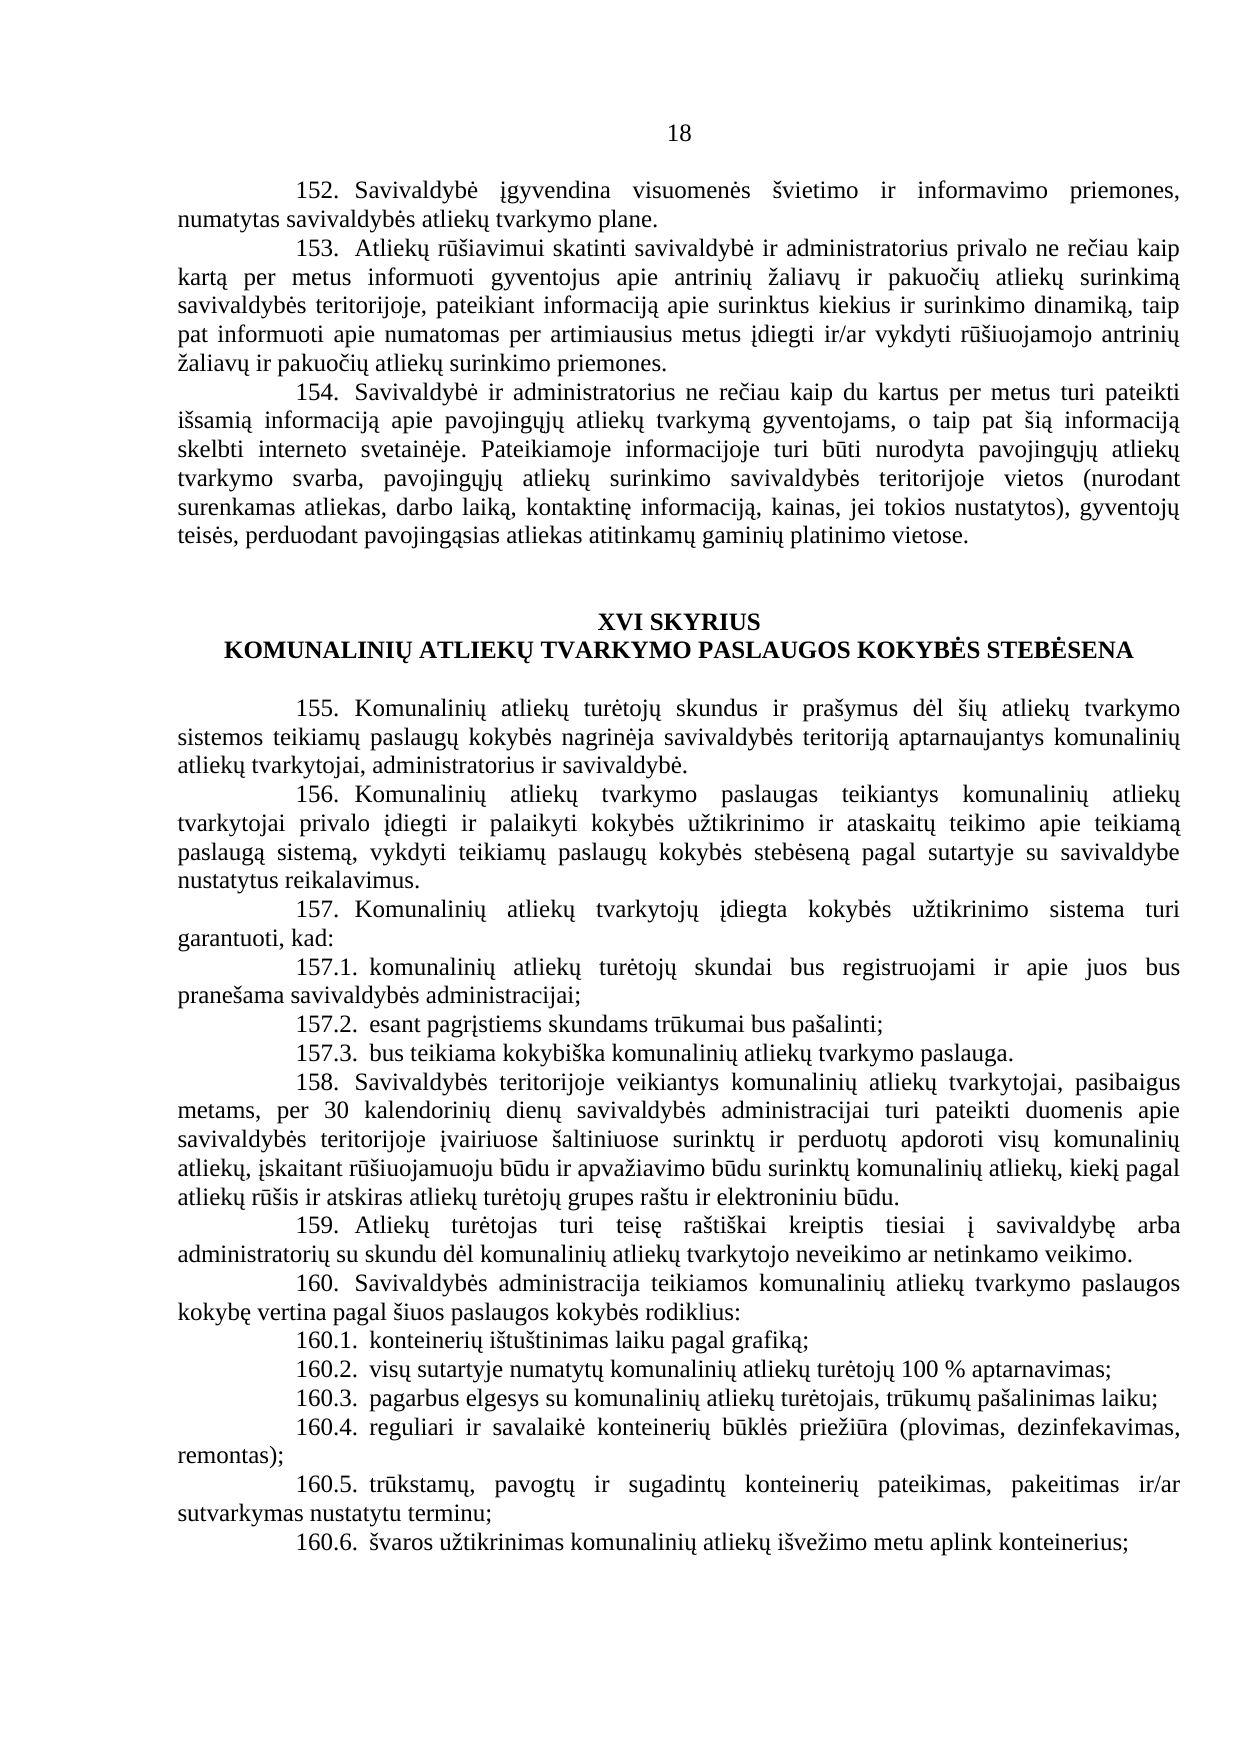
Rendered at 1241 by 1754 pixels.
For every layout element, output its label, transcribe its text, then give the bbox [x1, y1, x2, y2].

text 156. Komunalinių atliekų tvarkymo paslaugas teikiantys komunalinių atliekų tvarkytojai privalo įdiegti ir palaikyti kokybės užtikrinimo ir ataskaitų teikimo apie teikiamą paslaugą sistemą, vykdyti teikiamų paslaugų kokybės stebėseną pagal sutartyje su savivaldybe nustatytus reikalavimus. [177, 779, 1181, 894]
text 153. Atliekų rūšiavimui skatinti savivaldybė ir administratorius privalo ne rečiau kaip kartą per metus informuoti gyventojus apie antrinių žaliavų ir pakuočių atliekų surinkimą savivaldybės teritorijoje, pateikiant informaciją apie surinktus kiekius ir surinkimo dinamiką, taip pat informuoti apie numatomas per artimiausius metus įdiegti ir/ar vykdyti rūšiuojamojo antrinių žaliavų ir pakuočių atliekų surinkimo priemones. [177, 233, 1181, 377]
text 160.6. švaros užtikrinimas komunalinių atliekų išvežimo metu aplink konteinerius; [177, 1527, 1181, 1556]
text 160.2. visų sutartyje numatytų komunalinių atliekų turėtojų 100 % aptarnavimas; [177, 1354, 1181, 1383]
text 157.2. esant pagrįstiems skundams trūkumai bus pašalinti; [177, 1009, 1181, 1038]
text 154. Savivaldybė ir administratorius ne rečiau kaip du kartus per metus turi pateikti išsamią informaciją apie pavojingųjų atliekų tvarkymą gyventojams, o taip pat šią informaciją skelbti interneto svetainėje. Pateikiamoje informacijoje turi būti nurodyta pavojingųjų atliekų tvarkymo svarba, pavojingųjų atliekų surinkimo savivaldybės teritorijoje vietos (nurodant surenkamas atliekas, darbo laiką, kontaktinę informaciją, kainas, jei tokios nustatytos), gyventojų teisės, perduodant pavojingąsias atliekas atitinkamų gaminių platinimo vietose. [177, 377, 1181, 549]
text 160.4. reguliari ir savalaikė konteinerių būklės priežiūra (plovimas, dezinfekavimas, remontas); [177, 1412, 1181, 1469]
text 155. Komunalinių atliekų turėtojų skundus ir prašymus dėl šių atliekų tvarkymo sistemos teikiamų paslaugų kokybės nagrinėja savivaldybės teritoriją aptarnaujantys komunalinių atliekų tvarkytojai, administratorius ir savivaldybė. [177, 693, 1181, 779]
text 158. Savivaldybės teritorijoje veikiantys komunalinių atliekų tvarkytojai, pasibaigus metams, per 30 kalendorinių dienų savivaldybės administracijai turi pateikti duomenis apie savivaldybės teritorijoje įvairiuose šaltiniuose surinktų ir perduotų apdoroti visų komunalinių atliekų, įskaitant rūšiuojamuoju būdu ir apvažiavimo būdu surinktų komunalinių atliekų, kiekį pagal atliekų rūšis ir atskiras atliekų turėtojų grupes raštu ir elektroniniu būdu. [177, 1067, 1181, 1211]
text 157. Komunalinių atliekų tvarkytojų įdiegta kokybės užtikrinimo sistema turi garantuoti, kad: [177, 894, 1181, 952]
text KOMUNALINIŲ ATLIEKŲ TVARKYMO PASLAUGOS KOKYBĖS STEBĖSENA [177, 636, 1181, 664]
text 160.1. konteinerių ištuštinimas laiku pagal grafiką; [177, 1326, 1181, 1354]
text 157.1. komunalinių atliekų turėtojų skundai bus registruojami ir apie juos bus pranešama savivaldybės administracijai; [177, 952, 1181, 1009]
text 159. Atliekų turėtojas turi teisę raštiškai kreiptis tiesiai į savivaldybę arba administratorių su skundu dėl komunalinių atliekų tvarkytojo neveikimo ar netinkamo veikimo. [177, 1211, 1181, 1268]
text XVI SKYRIUS [177, 607, 1181, 636]
text 152. Savivaldybė įgyvendina visuomenės švietimo ir informavimo priemones, numatytas savivaldybės atliekų tvarkymo plane. [177, 176, 1181, 233]
text 160.5. trūkstamų, pavogtų ir sugadintų konteinerių pateikimas, pakeitimas ir/ar sutvarkymas nustatytu terminu; [177, 1469, 1181, 1527]
text 160.3. pagarbus elgesys su komunalinių atliekų turėtojais, trūkumų pašalinimas laiku; [177, 1383, 1181, 1412]
text 157.3. bus teikiama kokybiška komunalinių atliekų tvarkymo paslauga. [177, 1038, 1181, 1067]
text 160. Savivaldybės administracija teikiamos komunalinių atliekų tvarkymo paslaugos kokybę vertina pagal šiuos paslaugos kokybės rodiklius: [177, 1268, 1181, 1326]
